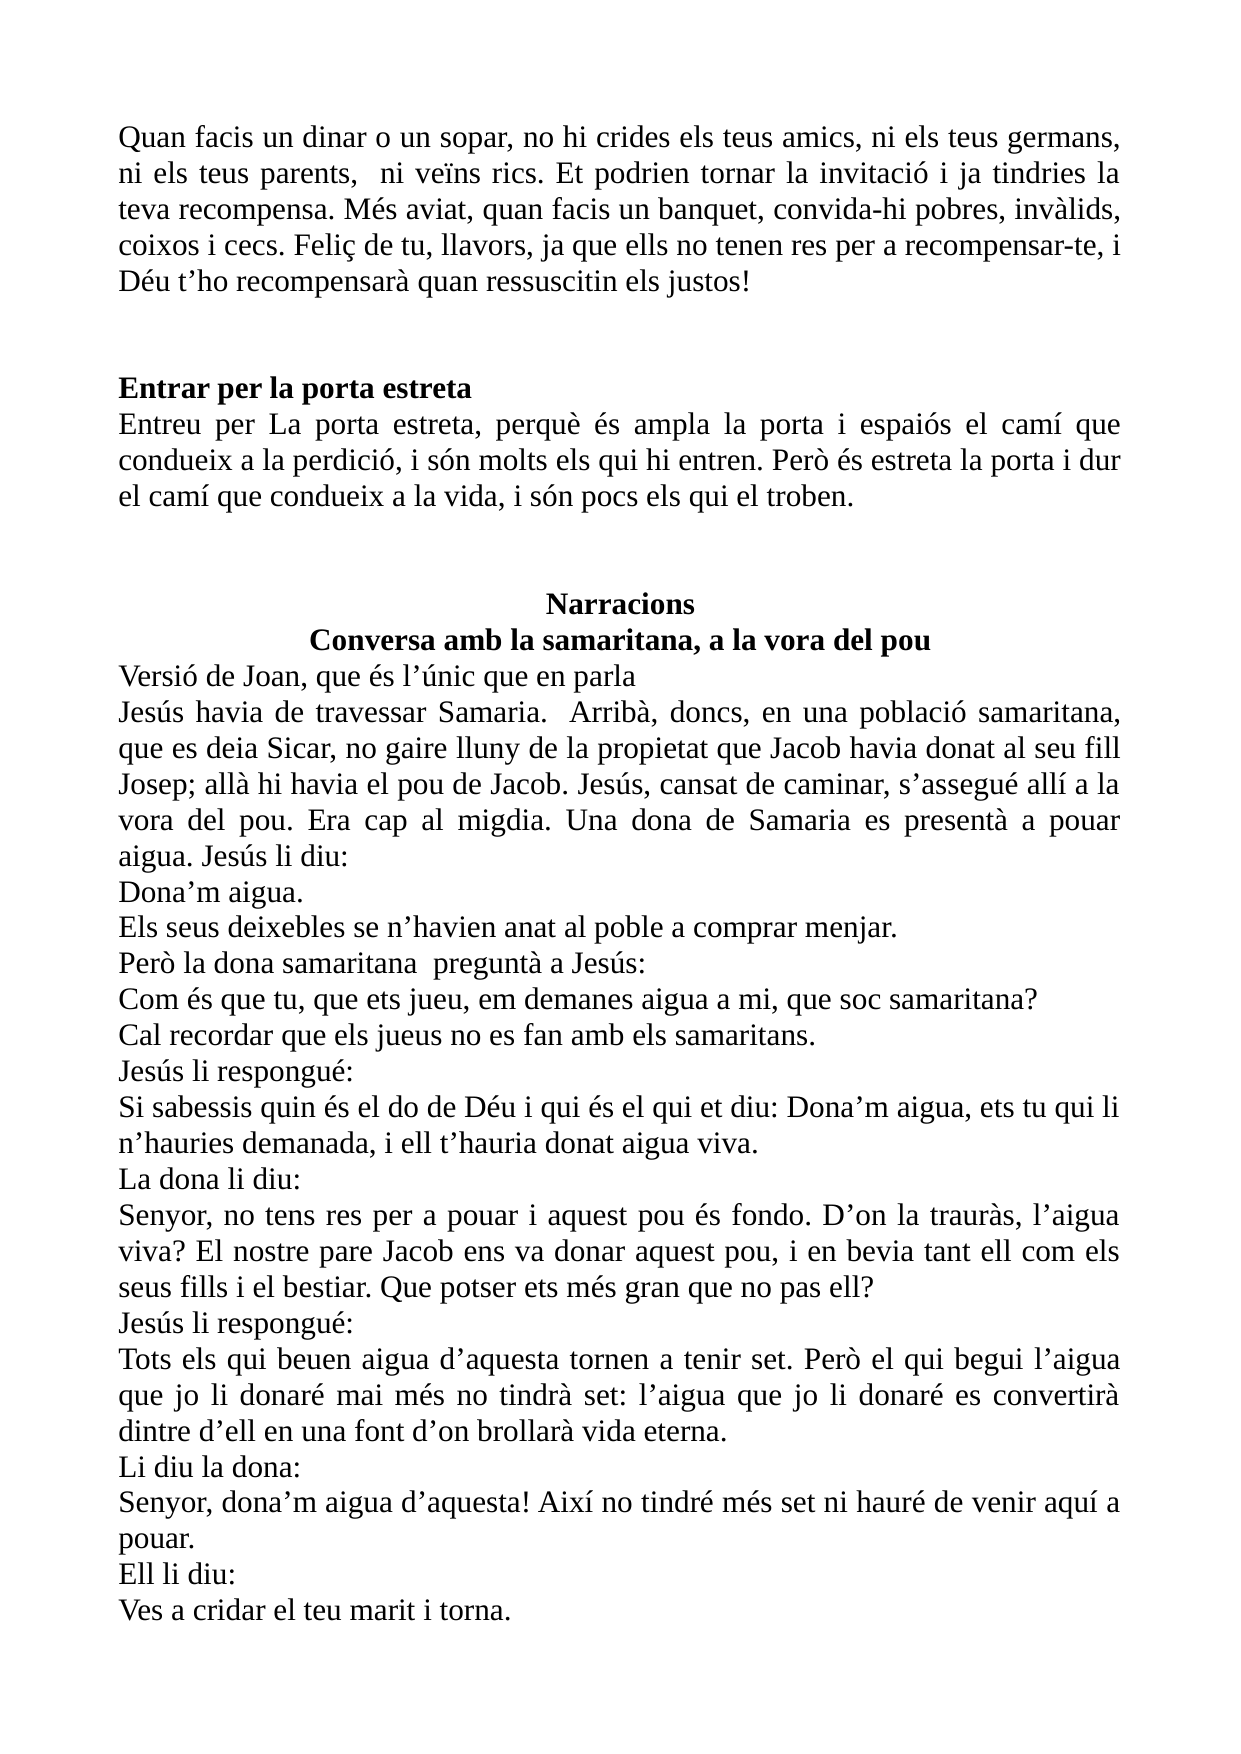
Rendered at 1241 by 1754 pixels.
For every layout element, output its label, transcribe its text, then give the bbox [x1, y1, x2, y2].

text Jesús li respongué: [118, 1052, 1122, 1088]
text Quan facis un dinar o un sopar, no hi crides els teus amics, ni els teus germans, ni els teus parents, ni veïns rics. Et podrien tornar la invitació i ja tindries la teva recompensa. Més aviat, quan facis un banquet, convida-hi pobres, invàlids, coixos i cecs. Feliç de tu, llavors, ja que ells no tenen res per a recompensar-te, i Déu t’ho recompensarà quan ressuscitin els justos! [118, 118, 1122, 298]
text Si sabessis quin és el do de Déu i qui és el qui et diu: Dona’m aigua, ets tu qui li n’hauries demanada, i ell t’hauria donat aigua viva. [118, 1088, 1122, 1160]
text Tots els qui beuen aigua d’aquesta tornen a tenir set. Però el qui begui l’aigua que jo li donaré mai més no tindrà set: l’aigua que jo li donaré es convertirà dintre d’ell en una font d’on brollarà vida eterna. [118, 1340, 1122, 1448]
text Però la dona samaritana preguntà a Jesús: [118, 945, 1122, 981]
text Com és que tu, que ets jueu, em demanes aigua a mi, que soc samaritana? [118, 981, 1122, 1017]
text Entreu per La porta estreta, perquè és ampla la porta i espaiós el camí que condueix a la perdició, i són molts els qui hi entren. Però és estreta la porta i dur el camí que condueix a la vida, i són pocs els qui el troben. [118, 406, 1122, 513]
text Jesús li respongué: [118, 1304, 1122, 1340]
text Li diu la dona: [118, 1448, 1122, 1484]
text Senyor, dona’m aigua d’aquesta! Així no tindré més set ni hauré de venir aquí a pouar. [118, 1484, 1122, 1556]
text Els seus deixebles se n’havien anat al poble a comprar menjar. [118, 909, 1122, 945]
text Cal recordar que els jueus no es fan amb els samaritans. [118, 1017, 1122, 1052]
text Versió de Joan, que és l’únic que en parla [118, 657, 1122, 693]
text Ves a cridar el teu marit i torna. [118, 1592, 1122, 1627]
text Entrar per la porta estreta [118, 370, 1122, 406]
text Senyor, no tens res per a pouar i aquest pou és fondo. D’on la trauràs, l’aigua viva? El nostre pare Jacob ens va donar aquest pou, i en bevia tant ell com els seus fills i el bestiar. Que potser ets més gran que no pas ell? [118, 1196, 1122, 1304]
text Conversa amb la samaritana, a la vora del pou [118, 621, 1122, 657]
text La dona li diu: [118, 1160, 1122, 1196]
text Dona’m aigua. [118, 873, 1122, 909]
text Ell li diu: [118, 1556, 1122, 1592]
text Jesús havia de travessar Samaria. Arribà, doncs, en una població samaritana, que es deia Sicar, no gaire lluny de la propietat que Jacob havia donat al seu fill Josep; allà hi havia el pou de Jacob. Jesús, cansat de caminar, s’assegué allí a la vora del pou. Era cap al migdia. Una dona de Samaria es presentà a pouar aigua. Jesús li diu: [118, 693, 1122, 873]
text Narracions [118, 585, 1122, 621]
